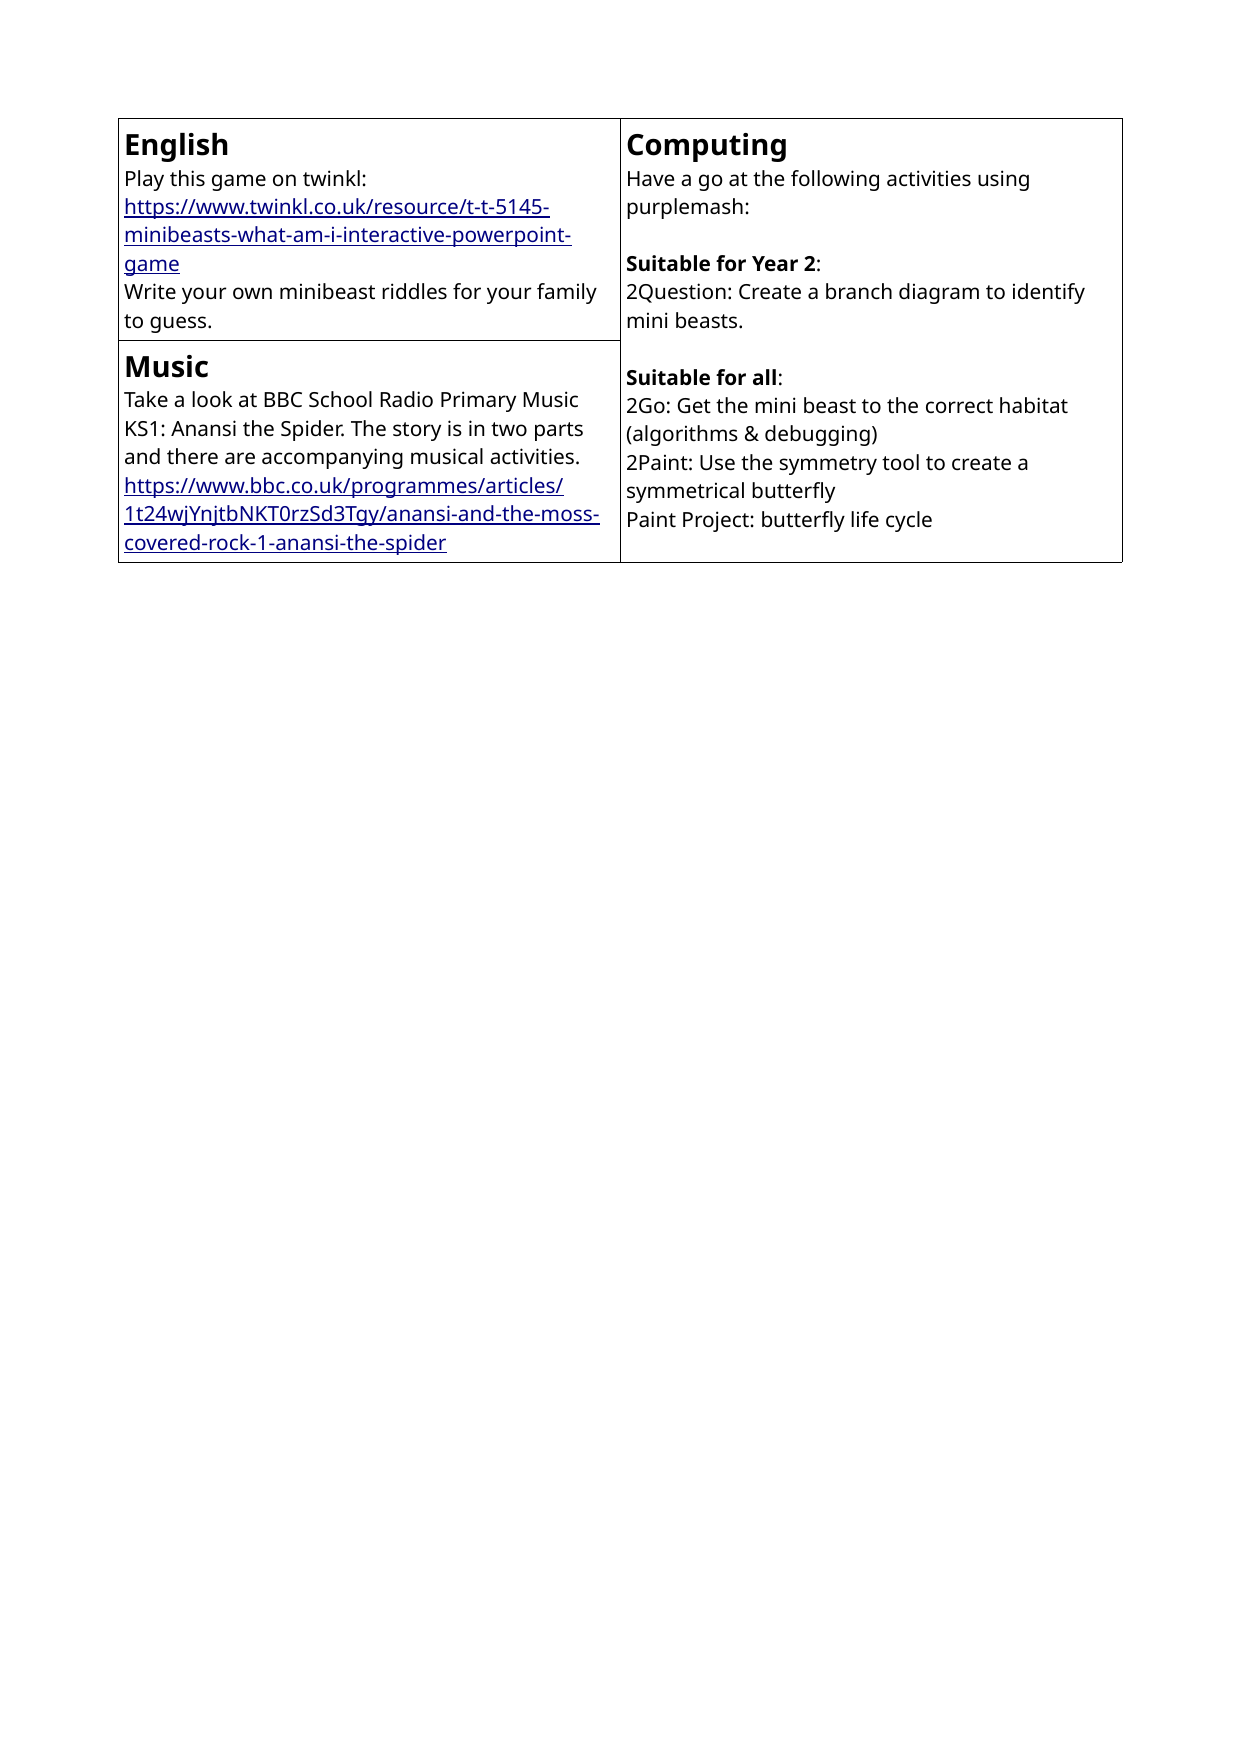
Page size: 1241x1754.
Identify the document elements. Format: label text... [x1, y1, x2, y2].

table_cell Music Take a look at BBC School Radio Primary Music KS1: Anansi the Spider. The story is in two parts and there are accompanying musical activities. https://www.bbc.co.uk/programmes/articles/1t24wjYnjtbNKT0rzSd3Tgy/anansi-and-the-moss-covered-rock-1-anansi-the-spider [119, 341, 620, 562]
table_cell Computing Have a go at the following activities using purplemash: Suitable for Year 2: 2Question: Create a branch diagram to identify mini beasts. Suitable for all: 2Go: Get the mini beast to the correct habitat (algorithms & debugging) 2Paint: Use the symmetry tool to create a symmetrical butterfly Paint Project: butterfly life cycle [621, 119, 1122, 562]
table_cell English Play this game on twinkl: https://www.twinkl.co.uk/resource/t-t-5145-minibeasts-what-am-i-interactive-powerpoint-game Write your own minibeast riddles for your family to guess. [119, 119, 620, 340]
